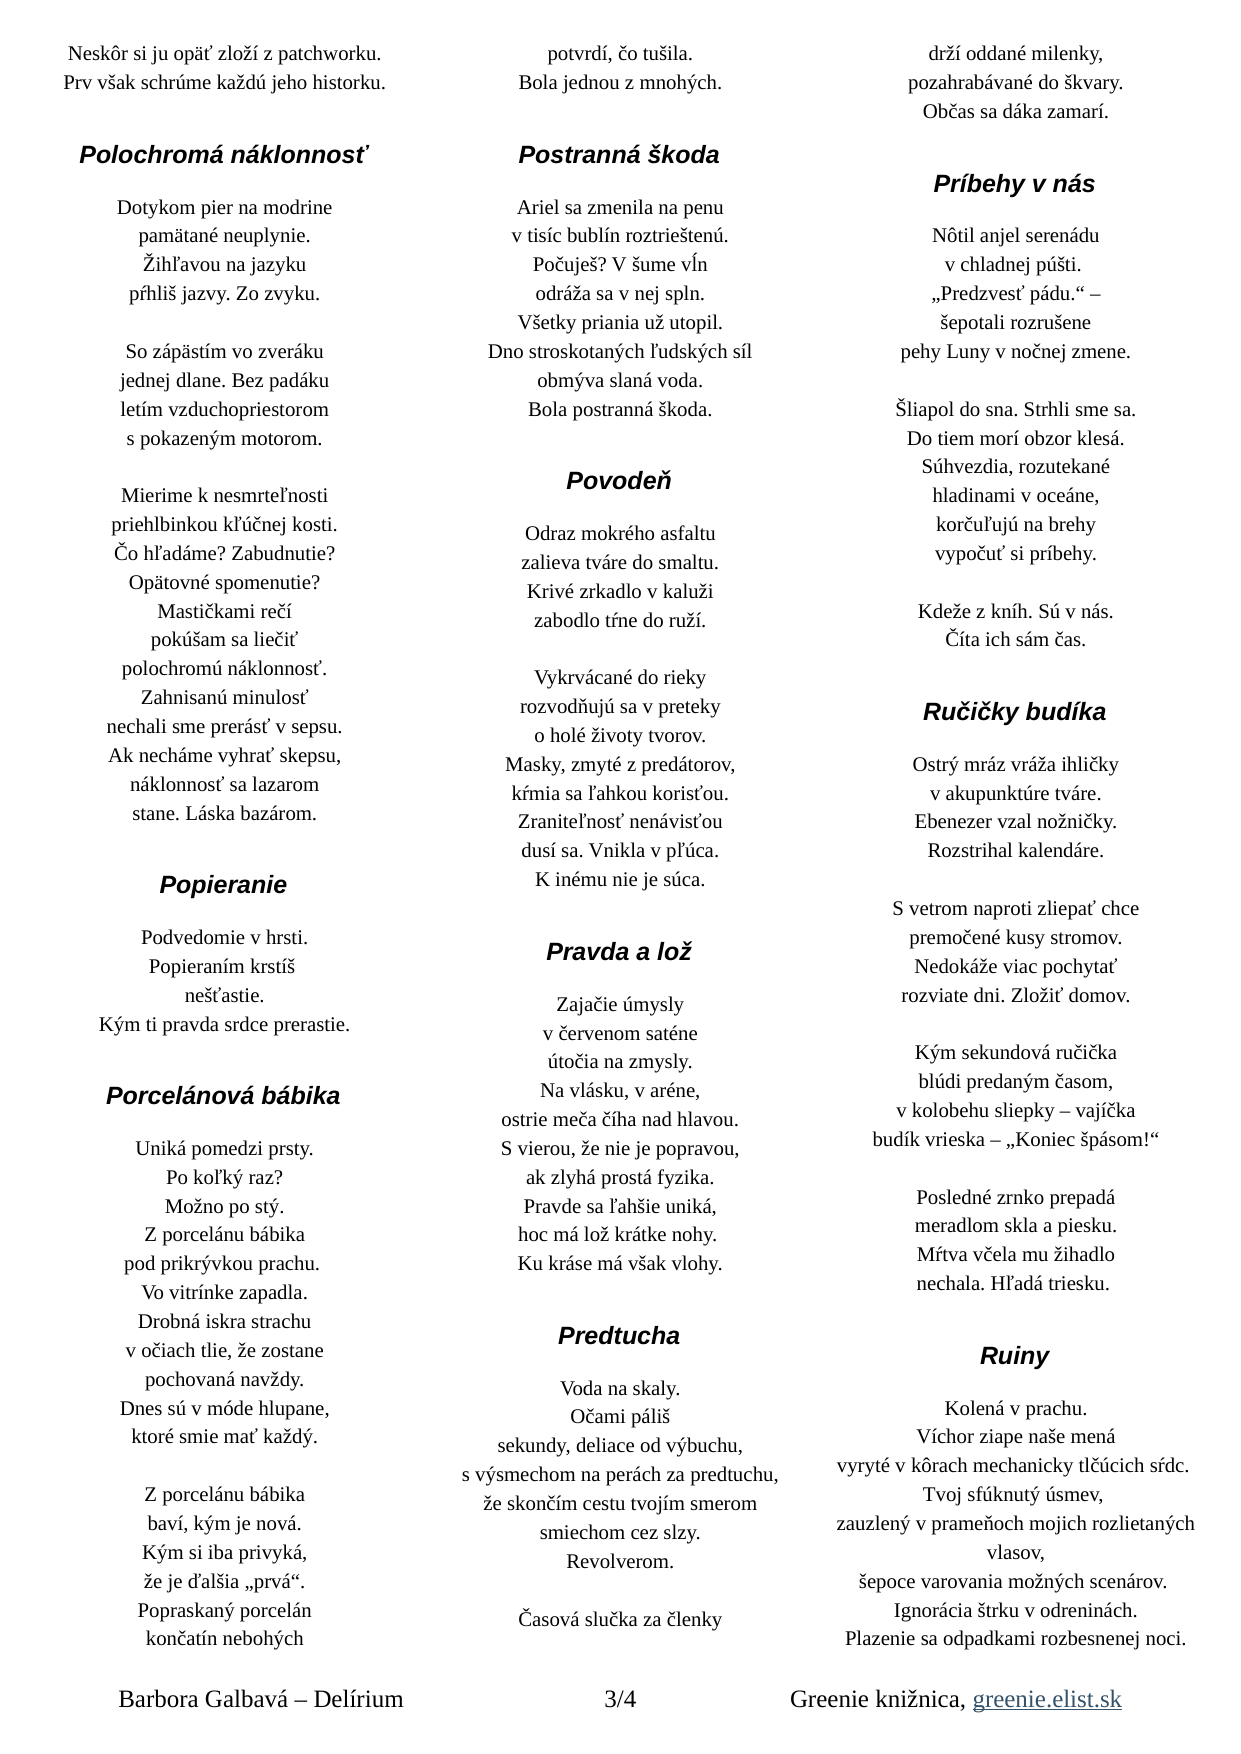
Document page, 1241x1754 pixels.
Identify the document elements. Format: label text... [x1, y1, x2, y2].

text Zahnisanú minulosť [41, 685, 408, 709]
text blúdi predaným časom, [833, 1069, 1199, 1093]
text Ak necháme vyhrať skepsu, [41, 743, 408, 767]
subtitle Popieranie [41, 870, 408, 899]
text v chladnej púšti. [833, 252, 1199, 276]
text s výsmechom na perách za predtuchu, [437, 1462, 803, 1486]
text premočené kusy stromov. [833, 925, 1199, 949]
text „Predzvesť pádu.“ – [833, 281, 1199, 305]
text Ku kráse má však vlohy. [437, 1251, 803, 1275]
subtitle Pravda a lož [437, 937, 803, 965]
subtitle Predtucha [437, 1321, 803, 1349]
subtitle Ruiny [833, 1341, 1199, 1369]
text Šliapol do sna. Strhli sme sa. [833, 397, 1199, 421]
text Mastičkami rečí [41, 598, 408, 623]
text útočia na zmysly. [437, 1049, 803, 1073]
text Zajačie úmysly [437, 992, 803, 1016]
text Neskôr si ju opäť zloží z patchworku. [41, 41, 408, 65]
text Žihľavou na jazyku [41, 252, 408, 276]
subtitle Polochromá náklonnosť [41, 140, 408, 168]
text pochovaná navždy. [41, 1367, 408, 1391]
text Kým sekundová ručička [833, 1040, 1199, 1064]
text ktoré smie mať každý. [41, 1424, 408, 1448]
subtitle Príbehy v nás [833, 168, 1199, 197]
text o holé životy tvorov. [437, 723, 803, 747]
text Tvoj sfúknutý úsmev, [833, 1482, 1199, 1506]
text Počuješ? V šume vĺn [437, 252, 803, 276]
text zauzlený v prameňoch mojich rozlietaných vlasov, [833, 1511, 1199, 1564]
text Dnes sú v móde hlupane, [41, 1396, 408, 1419]
text Drobná iskra strachu [41, 1309, 408, 1333]
text Zraniteľnosť nenávisťou [437, 809, 803, 833]
text smiechom cez slzy. [437, 1520, 803, 1544]
subtitle Ručičky budíka [833, 697, 1199, 726]
text S vetrom naproti zliepať chce [833, 896, 1199, 920]
text Nedokáže viac pochytať [833, 954, 1199, 978]
text zabodlo tŕne do ruží. [437, 607, 803, 632]
text Do tiem morí obzor klesá. [833, 425, 1199, 449]
text v akupunktúre tváre. [833, 781, 1199, 805]
text končatín nebohých [41, 1626, 408, 1650]
text vypočuť si príbehy. [833, 541, 1199, 565]
text Kým si iba privyká, [41, 1540, 408, 1564]
text Voda na skaly. [437, 1376, 803, 1400]
text S vierou, že nie je popravou, [437, 1136, 803, 1160]
text Ignorácia štrku v odreninách. [833, 1597, 1199, 1622]
text s pokazeným motorom. [41, 425, 408, 449]
text budík vrieska – „Koniec špásom!“ [833, 1127, 1199, 1151]
text Číta ich sám čas. [833, 627, 1199, 651]
text Uniká pomedzi prsty. [41, 1136, 408, 1160]
text pamätané neuplynie. [41, 223, 408, 247]
text nešťastie. [41, 983, 408, 1007]
subtitle Porcelánová bábika [41, 1081, 408, 1110]
text Z porcelánu bábika [41, 1482, 408, 1506]
text Vo vitrínke zapadla. [41, 1280, 408, 1304]
text sekundy, deliace od výbuchu, [437, 1433, 803, 1457]
text rozviate dni. Zložiť domov. [833, 983, 1199, 1007]
text Krivé zrkadlo v kaluži [437, 579, 803, 603]
text Vykrvácané do rieky [437, 665, 803, 689]
text v očiach tlie, že zostane [41, 1338, 408, 1362]
text v kolobehu sliepky – vajíčka [833, 1098, 1199, 1122]
text Opätovné spomenutie? [41, 570, 408, 594]
text polochromú náklonnosť. [41, 656, 408, 680]
text odráža sa v nej spln. [437, 281, 803, 305]
text obmýva slaná voda. [437, 368, 803, 392]
text hoc má lož krátke nohy. [437, 1222, 803, 1246]
text Rozstrihal kalendáre. [833, 838, 1199, 862]
text Súhvezdia, rozutekané [833, 454, 1199, 478]
text Pravde sa ľahšie uniká, [437, 1193, 803, 1218]
text K inému nie je súca. [437, 867, 803, 891]
text Popraskaný porcelán [41, 1597, 408, 1622]
text v tisíc bublín roztrieštenú. [437, 223, 803, 247]
text Kým ti pravda srdce prerastie. [41, 1011, 408, 1036]
text vyryté v kôrach mechanicky tlčúcich sŕdc. [833, 1453, 1199, 1477]
text Plazenie sa odpadkami rozbesnenej noci. [833, 1626, 1199, 1650]
text dusí sa. Vnikla v pľúca. [437, 838, 803, 862]
text zalieva tváre do smaltu. [437, 550, 803, 574]
subtitle Postranná škoda [437, 140, 803, 168]
text Posledné zrnko prepadá [833, 1184, 1199, 1209]
text Revolverom. [437, 1549, 803, 1573]
text Ostrý mráz vráža ihličky [833, 752, 1199, 776]
text ostrie meča číha nad hlavou. [437, 1107, 803, 1131]
text Podvedomie v hrsti. [41, 925, 408, 949]
text rozvodňujú sa v preteky [437, 694, 803, 718]
text Na vlásku, v aréne, [437, 1078, 803, 1102]
text Popieraním krstíš [41, 954, 408, 978]
text Odraz mokrého asfaltu [437, 521, 803, 545]
text kŕmia sa ľahkou korisťou. [437, 781, 803, 805]
text Bola jednou z mnohých. [437, 70, 803, 94]
text stane. Láska bazárom. [41, 801, 408, 824]
text priehlbinkou kľúčnej kosti. [41, 512, 408, 536]
text Kdeže z kníh. Sú v nás. [833, 598, 1199, 623]
text hladinami v oceáne, [833, 483, 1199, 507]
text Ebenezer vzal nožničky. [833, 809, 1199, 833]
text nechala. Hľadá triesku. [833, 1271, 1199, 1295]
text pehy Luny v nočnej zmene. [833, 339, 1199, 363]
text pod prikrývkou prachu. [41, 1251, 408, 1275]
text Možno po stý. [41, 1193, 408, 1218]
text ak zlyhá prostá fyzika. [437, 1165, 803, 1189]
text náklonnosť sa lazarom [41, 772, 408, 796]
text jednej dlane. Bez padáku [41, 368, 408, 392]
text šepoce varovania možných scenárov. [833, 1569, 1199, 1593]
text že skončím cestu tvojím smerom [437, 1491, 803, 1515]
text Z porcelánu bábika [41, 1222, 408, 1246]
text Dno stroskotaných ľudských síl [437, 339, 803, 363]
text Bola postranná škoda. [437, 397, 803, 421]
text baví, kým je nová. [41, 1511, 408, 1535]
text meradlom skla a piesku. [833, 1213, 1199, 1237]
text Čo hľadáme? Zabudnutie? [41, 541, 408, 565]
text letím vzduchopriestorom [41, 397, 408, 421]
text Očami páliš [437, 1404, 803, 1428]
text Kolená v prachu. [833, 1396, 1199, 1419]
text Po koľký raz? [41, 1165, 408, 1189]
text potvrdí, čo tušila. [437, 41, 803, 65]
text Časová slučka za členky [437, 1606, 803, 1631]
text Mierime k nesmrteľnosti [41, 483, 408, 507]
text pŕhliš jazvy. Zo zvyku. [41, 281, 408, 305]
text nechali sme prerásť v sepsu. [41, 714, 408, 738]
text Prv však schrúme každú jeho historku. [41, 70, 408, 94]
text v červenom saténe [437, 1020, 803, 1044]
text Mŕtva včela mu žihadlo [833, 1242, 1199, 1266]
text korčuľujú na brehy [833, 512, 1199, 536]
text drží oddané milenky, [833, 41, 1199, 65]
text So zápästím vo zveráku [41, 339, 408, 363]
text pokúšam sa liečiť [41, 627, 408, 651]
text Dotykom pier na modrine [41, 194, 408, 219]
text šepotali rozrušene [833, 310, 1199, 334]
subtitle Povodeň [437, 466, 803, 495]
text Nôtil anjel serenádu [833, 223, 1199, 247]
text Občas sa dáka zamarí. [833, 99, 1199, 123]
text Víchor ziape naše mená [833, 1424, 1199, 1448]
text Ariel sa zmenila na penu [437, 194, 803, 219]
text Masky, zmyté z predátorov, [437, 752, 803, 776]
text pozahrabávané do škvary. [833, 70, 1199, 94]
text že je ďalšia „prvá“. [41, 1569, 408, 1593]
text Všetky priania už utopil. [437, 310, 803, 334]
